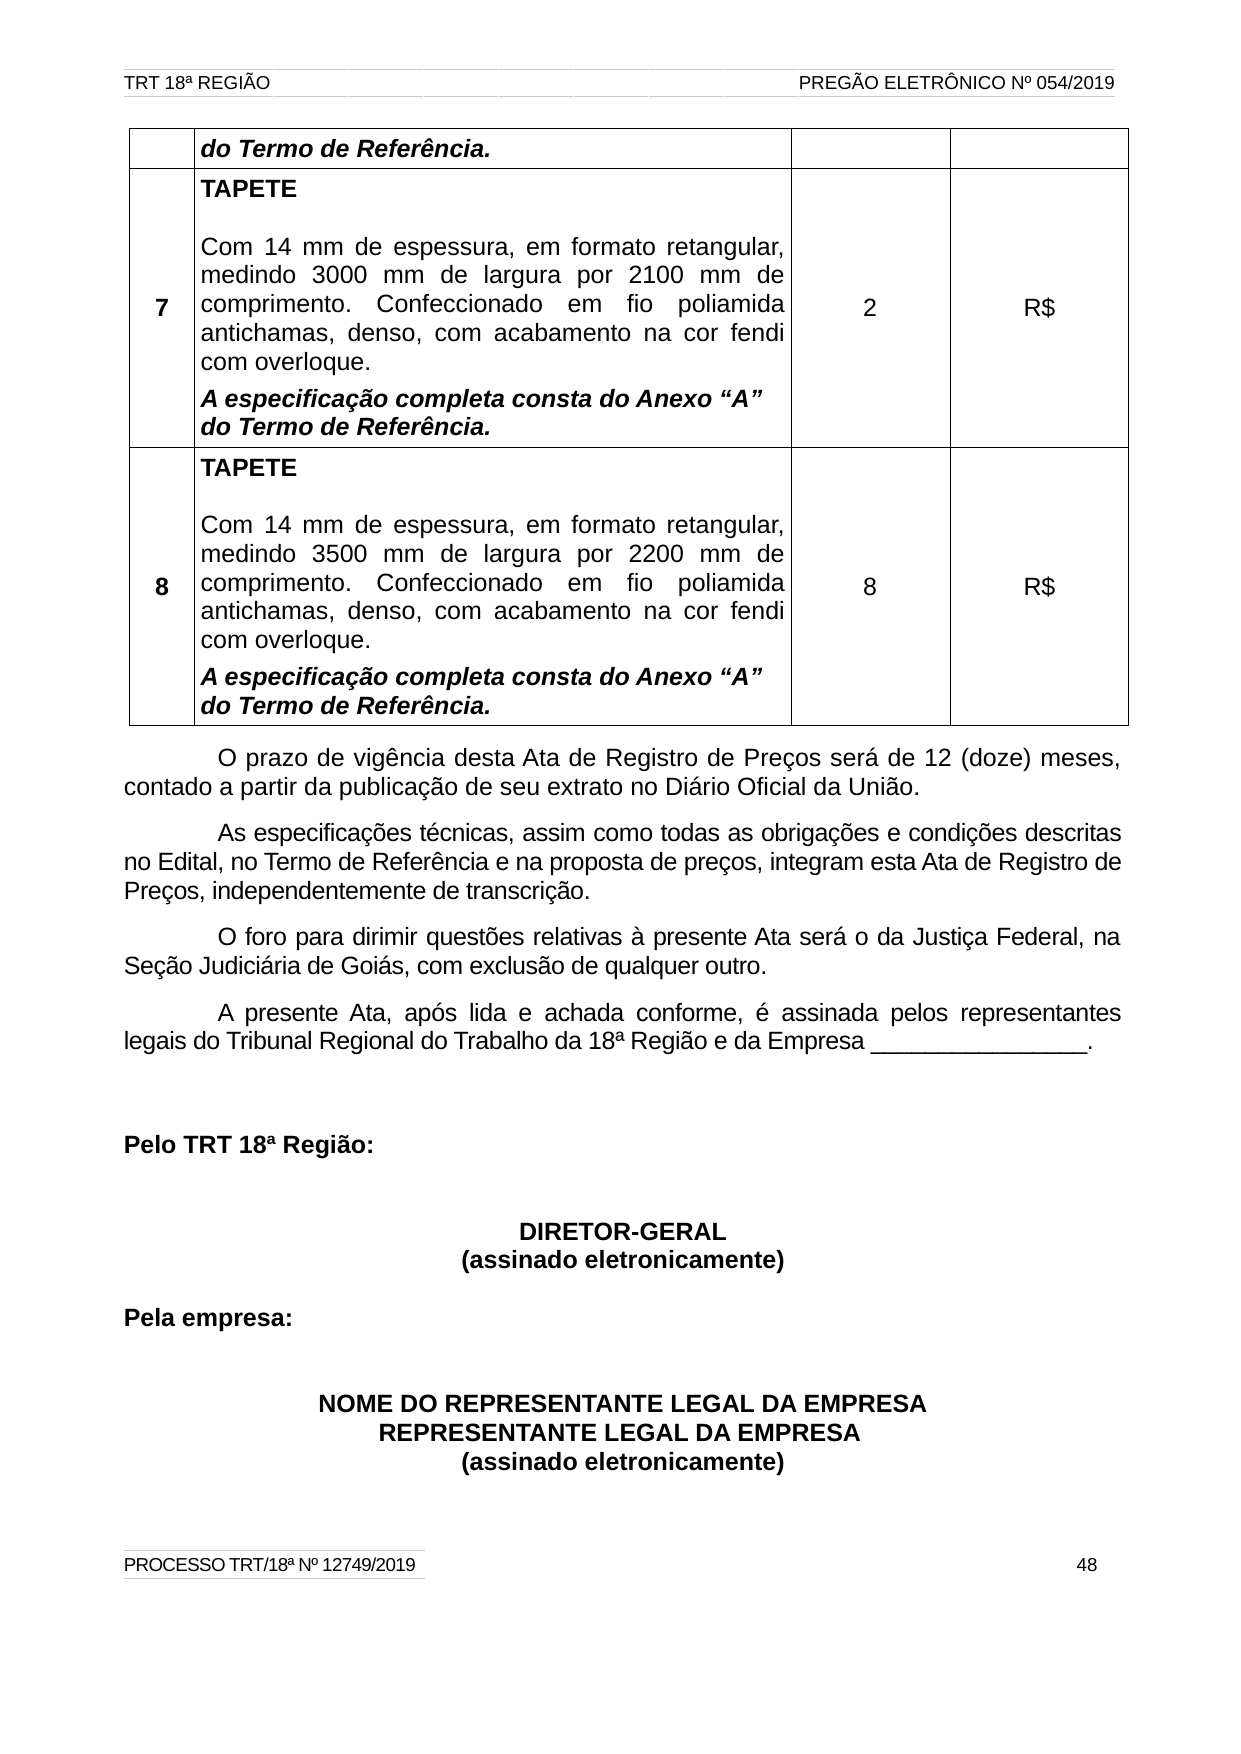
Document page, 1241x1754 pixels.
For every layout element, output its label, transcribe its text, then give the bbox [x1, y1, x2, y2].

text Pela empresa: [123, 1303, 1122, 1332]
text NOME DO REPRESENTANTE LEGAL DA EMPRESA [123, 1389, 1122, 1418]
table_cell TAPETE Com 14 mm de espessura, em formato retangular, medindo 3500 mm de largura por 2200 mm de comprimento. Confeccionado em fio poliamida antichamas, denso, com acabamento na cor fendi com overloque. A especificação completa consta do Anexo “A” do Termo de Referência. [195, 448, 791, 725]
text (assinado eletronicamente) [123, 1447, 1122, 1475]
table_cell [792, 129, 950, 168]
table_cell TAPETE Com 14 mm de espessura, em formato retangular, medindo 3000 mm de largura por 2100 mm de comprimento. Confeccionado em fio poliamida antichamas, denso, com acabamento na cor fendi com overloque. A especificação completa consta do Anexo “A” do Termo de Referência. [195, 169, 791, 447]
text O prazo de vigência desta Ata de Registro de Preços será de 12 (doze) meses, contado a partir da publicação de seu extrato no Diário Oficial da União. [123, 743, 1122, 801]
text O foro para dirimir questões relativas à presente Ata será o da Justiça Federal, na Seção Judiciária de Goiás, com exclusão de qualquer outro. [123, 922, 1122, 980]
table_cell [130, 129, 194, 168]
text (assinado eletronicamente) [123, 1245, 1122, 1274]
table_cell 8 [130, 448, 194, 725]
table_cell R$ [951, 169, 1128, 447]
table_cell 2 [792, 169, 950, 447]
text Pelo TRT 18ª Região: [123, 1130, 1122, 1159]
table_cell 7 [130, 169, 194, 447]
text As especificações técnicas, assim como todas as obrigações e condições descritas no Edital, no Termo de Referência e na proposta de preços, integram esta Ata de Registro de Preços, independentemente de transcrição. [123, 818, 1122, 905]
text REPRESENTANTE LEGAL DA EMPRESA [123, 1418, 1122, 1447]
table_cell R$ [951, 448, 1128, 725]
table_cell [951, 129, 1128, 168]
text A presente Ata, após lida e achada conforme, é assinada pelos representantes legais do Tribunal Regional do Trabalho da 18ª Região e da Empresa ________________. [123, 998, 1122, 1055]
text DIRETOR-GERAL [123, 1217, 1122, 1245]
table_cell do Termo de Referência. [195, 129, 791, 168]
table_cell 8 [792, 448, 950, 725]
